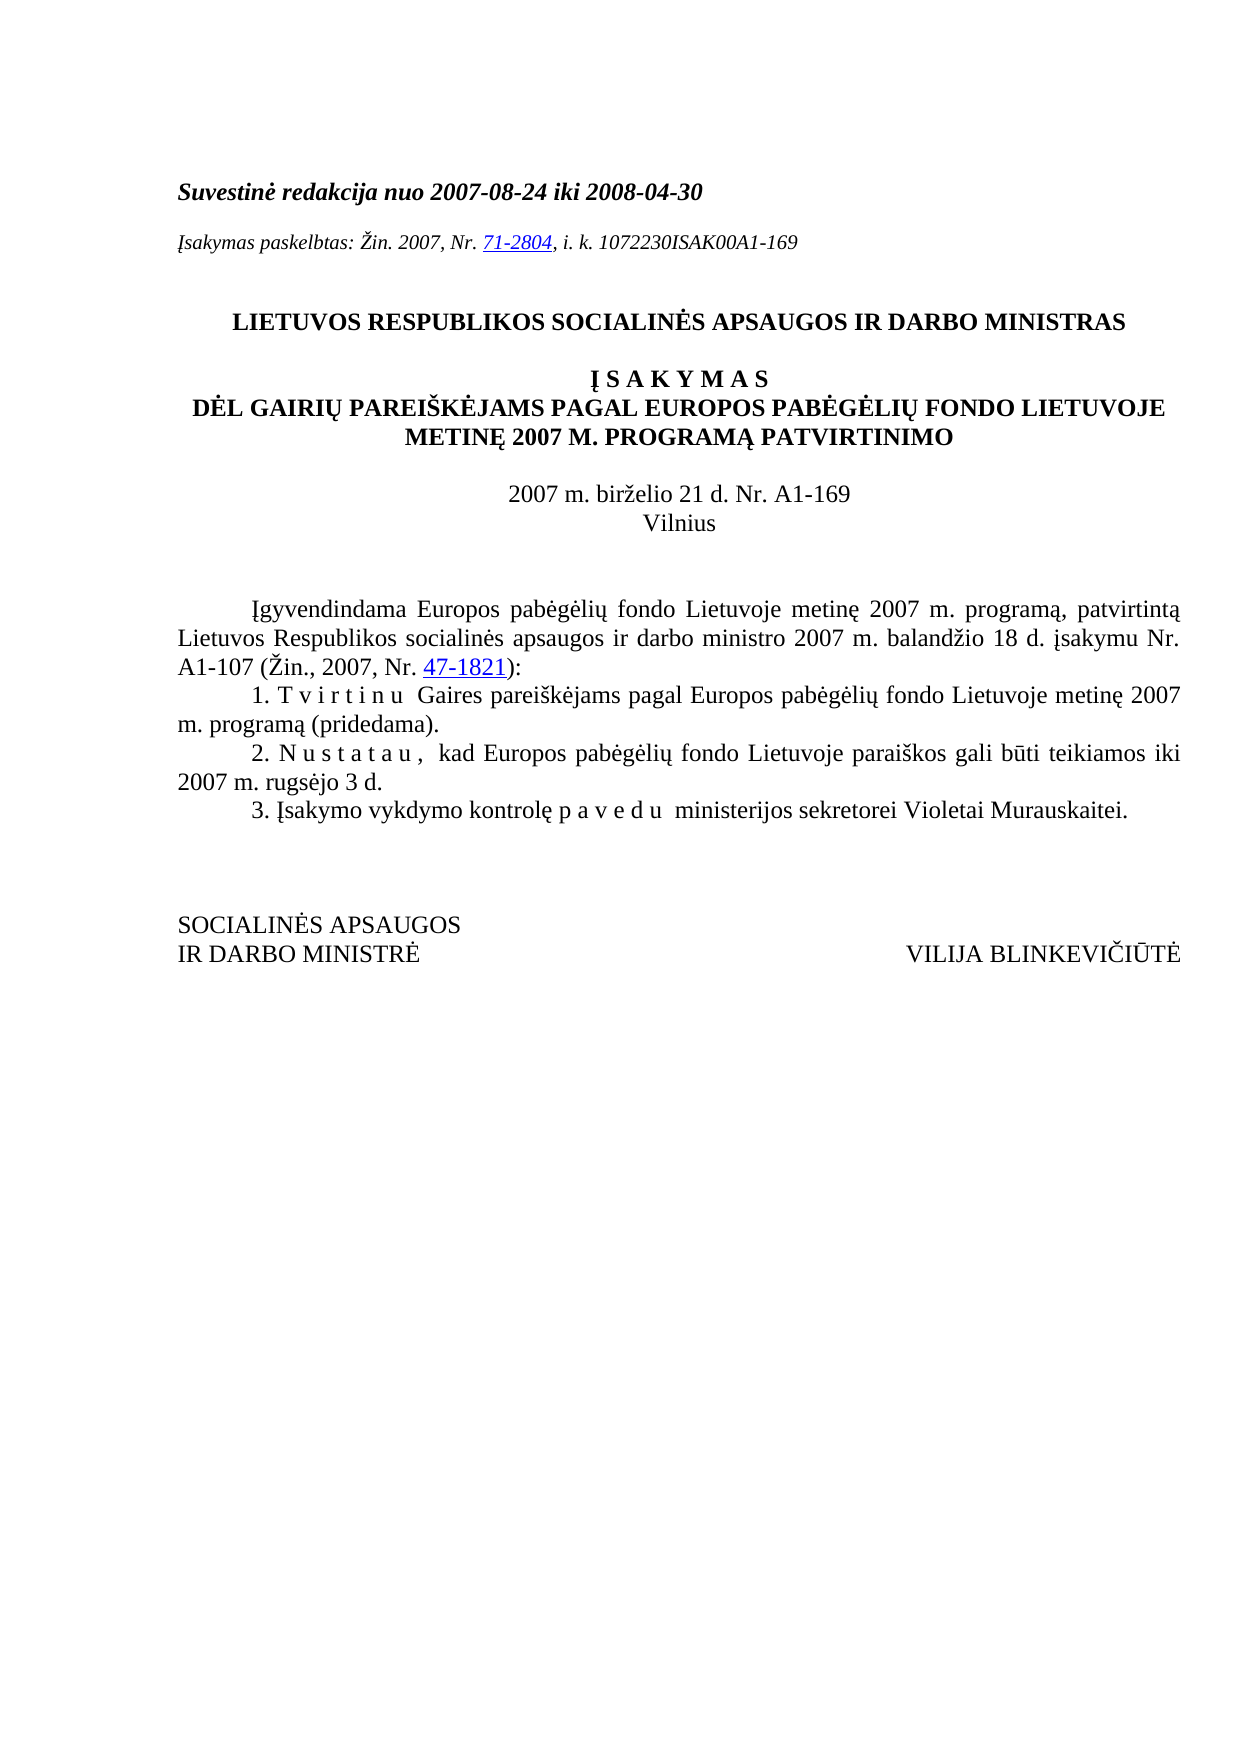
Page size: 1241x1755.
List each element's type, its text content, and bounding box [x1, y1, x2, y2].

text DĖL GAIRIŲ PAREIŠKĖJAMS PAGAL EUROPOS PABĖGĖLIŲ FONDO LIETUVOJE METINĘ 2007 M. PROGRAMĄ PATVIRTINIMO [177, 393, 1181, 451]
text 3. Įsakymo vykdymo kontrolę pavedu ministerijos sekretorei Violetai Murauskaitei. [177, 796, 1181, 824]
text 2007 m. birželio 21 d. Nr. A1-169 [177, 479, 1181, 508]
text Suvestinė redakcija nuo 2007-08-24 iki 2008-04-30 [177, 177, 1181, 206]
text Įgyvendindama Europos pabėgėlių fondo Lietuvoje metinę 2007 m. programą, patvirtintą Lietuvos Respublikos socialinės apsaugos ir darbo ministro 2007 m. balandžio 18 d. įsakymu Nr. A1-107 (Žin., 2007, Nr. 47-1821): [177, 594, 1181, 681]
text IR DARBO MINISTRĖ VILIJA BLINKEVIČIŪTĖ [177, 939, 1181, 968]
text 2. Nustatau, kad Europos pabėgėlių fondo Lietuvoje paraiškos gali būti teikiamos iki 2007 m. rugsėjo 3 d. [177, 738, 1181, 796]
text SOCIALINĖS APSAUGOS [177, 911, 1181, 939]
text Vilnius [177, 508, 1181, 537]
text 1. Tvirtinu Gaires pareiškėjams pagal Europos pabėgėlių fondo Lietuvoje metinę 2007 m. programą (pridedama). [177, 681, 1181, 738]
text LIETUVOS RESPUBLIKOS SOCIALINĖS APSAUGOS IR DARBO MINISTRAS [177, 307, 1181, 336]
text Į S A K Y M A S [177, 364, 1181, 393]
text Įsakymas paskelbtas: Žin. 2007, Nr. 71-2804, i. k. 1072230ISAK00A1-169 [177, 230, 1181, 254]
